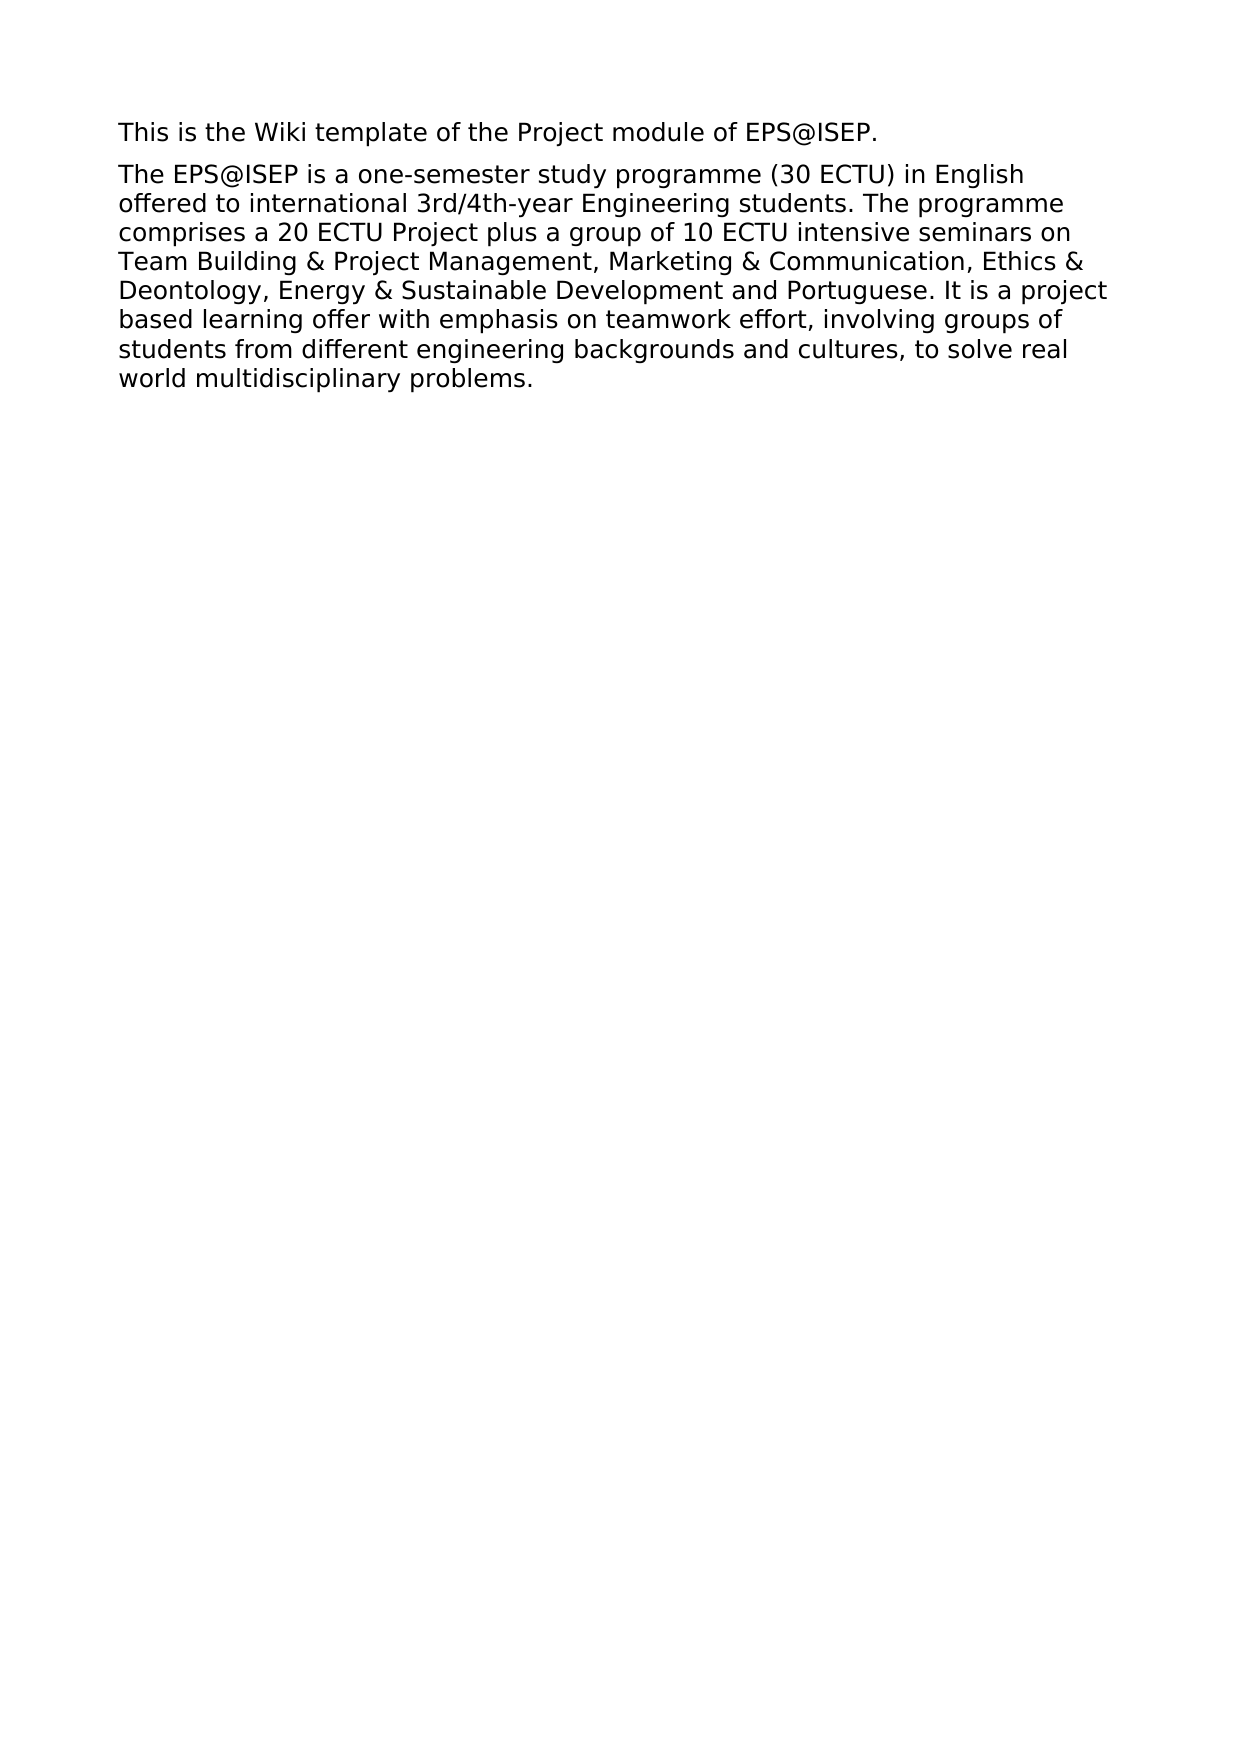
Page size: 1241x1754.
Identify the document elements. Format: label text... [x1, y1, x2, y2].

text This is the Wiki template of the Project module of EPS@ISEP. [118, 118, 1122, 147]
text The EPS@ISEP is a one-semester study programme (30 ECTU) in English offered to international 3rd/4th-year Engineering students. The programme comprises a 20 ECTU Project plus a group of 10 ECTU intensive seminars on Team Building & Project Management, Marketing & Communication, Ethics & Deontology, Energy & Sustainable Development and Portuguese. It is a project based learning offer with emphasis on teamwork effort, involving groups of students from different engineering backgrounds and cultures, to solve real world multidisciplinary problems. [118, 160, 1122, 393]
